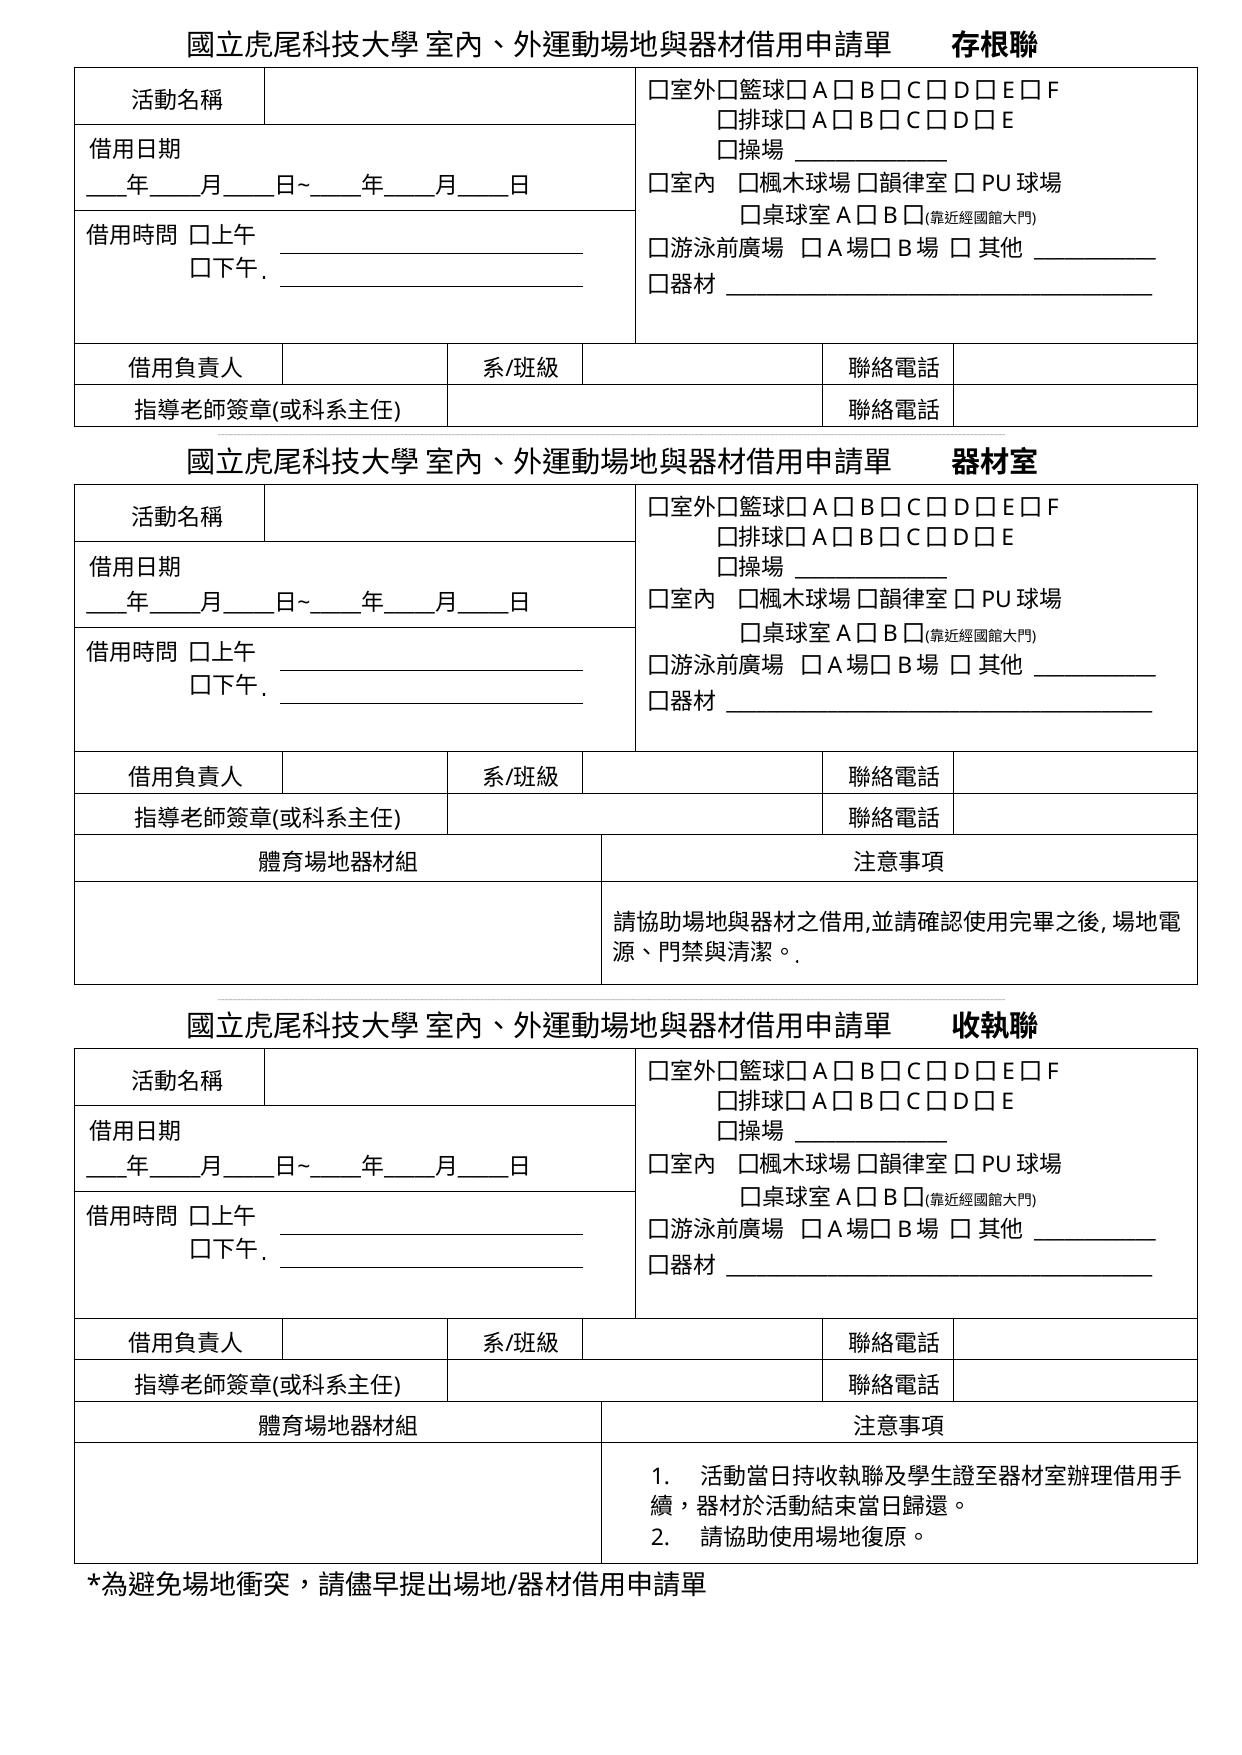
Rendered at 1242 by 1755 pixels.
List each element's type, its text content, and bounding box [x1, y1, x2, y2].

text *為避免場地衝突，請儘早提出場地/器材借用申請單 [86, 1564, 926, 1603]
table_cell [583, 1360, 822, 1401]
table_cell 指導老師簽章(或科系主任) [75, 794, 447, 834]
table_header 活動名稱 [75, 485, 264, 541]
text 國立虎尾科技大學 室內、外運動場地與器材借用申請單 器材室 [19, 438, 1205, 481]
table_cell [1198, 1318, 1242, 1359]
table_header 活動名稱 [75, 1049, 264, 1105]
table_cell 請協助場地與器材之借用,並請確認使用完畢之後, 場地電源、門禁與清潔。 [602, 882, 1197, 984]
table_cell 聯絡電話 [823, 752, 953, 793]
table_header 囗室外囗籃球囗A囗B囗C囗D囗E囗F 囗排球囗A囗B囗C囗D囗E 囗操場 _______________ 囗室內 囗楓木球場 囗韻律室 囗PU球場 囗桌球室 A囗B囗(靠近經國館大門) 囗游泳前廣場 囗A場囗B場 囗 其他 ____________ 囗器材 __________________________________________ [636, 1049, 1197, 1318]
table_cell [1198, 1442, 1242, 1563]
table_cell [448, 385, 582, 426]
table_cell [583, 1443, 601, 1563]
table_header [583, 485, 635, 541]
table_cell [583, 882, 601, 984]
table_cell 活動當日持收執聯及學生證至器材室辦理借用手續，器材於活動結束當日歸還。 請協助使用場地復原。 [602, 1443, 1197, 1563]
table_cell [1198, 751, 1242, 793]
table_cell [954, 344, 1197, 384]
table_cell [75, 1443, 582, 1563]
table_cell [583, 1192, 635, 1318]
table_cell [1198, 834, 1242, 881]
table_cell [75, 882, 582, 984]
table_cell 指導老師簽章(或科系主任) [75, 385, 447, 426]
table_header [583, 68, 635, 124]
table_cell 聯絡電話 [823, 344, 953, 384]
table_cell [283, 752, 447, 793]
table_cell [583, 1402, 601, 1442]
table_cell [283, 344, 447, 384]
table_cell 借用日期 ____年_____月_____日~_____年_____月_____日 [75, 1106, 582, 1191]
table_cell [1198, 1359, 1242, 1401]
table_cell 借用負責人 [75, 344, 282, 384]
table_cell [583, 752, 822, 793]
text 國立虎尾科技大學 室內、外運動場地與器材借用申請單 存根聯 [19, 21, 1205, 64]
table_cell 聯絡電話 [823, 1319, 953, 1359]
table_cell 體育場地器材組 [75, 835, 582, 881]
table_header 活動名稱 [75, 68, 264, 124]
table_cell 借用時問 囗上午 囗下午 [75, 628, 582, 751]
table_cell [954, 1360, 1197, 1401]
table_cell 借用時問 囗上午 囗下午 [75, 211, 582, 343]
table_cell [583, 1106, 635, 1191]
table_cell [1198, 881, 1242, 984]
table_header [265, 485, 582, 541]
table_cell [1198, 541, 1242, 627]
table_cell [283, 1319, 447, 1359]
table_cell 借用日期 ____年_____月_____日~_____年_____月_____日 [75, 125, 582, 209]
table_header 囗室外囗籃球囗A囗B囗C囗D囗E囗F 囗排球囗A囗B囗C囗D囗E 囗操場 _______________ 囗室內 囗楓木球場 囗韻律室 囗PU球場 囗桌球室 A囗B囗(靠近經國館大門) 囗游泳前廣場 囗A場囗B場 囗 其他 ____________ 囗器材 __________________________________________ [636, 68, 1197, 343]
table_cell [1198, 1191, 1242, 1318]
table_cell [583, 344, 822, 384]
table_cell [1198, 627, 1242, 751]
table_header [265, 68, 582, 124]
table_cell [583, 542, 635, 627]
table_cell [583, 211, 635, 343]
table_cell 系/班級 [448, 752, 582, 793]
table_cell 體育場地器材組 [75, 1402, 582, 1442]
table_cell 聯絡電話 [823, 794, 953, 834]
table_cell [954, 385, 1197, 426]
table_cell [448, 794, 582, 834]
table_cell [1198, 793, 1242, 834]
table_cell [448, 1360, 582, 1401]
table_cell 借用日期 ____年_____月_____日~_____年_____月_____日 [75, 542, 582, 627]
table_cell [583, 794, 822, 834]
table_header [1198, 1048, 1242, 1105]
table_cell [583, 628, 635, 751]
table_header [1198, 484, 1242, 541]
table_cell [1198, 1105, 1242, 1191]
table_cell 注意事項 [602, 835, 1197, 881]
table_cell 聯絡電話 [823, 1360, 953, 1401]
table_cell [1198, 1401, 1242, 1442]
table_header [583, 1049, 635, 1105]
table_cell 注意事項 [602, 1402, 1197, 1442]
table_cell 借用負責人 [75, 752, 282, 793]
table_cell [954, 1319, 1197, 1359]
table_cell 系/班級 [448, 344, 582, 384]
table_cell 聯絡電話 [823, 385, 953, 426]
table_cell [954, 752, 1197, 793]
table_header [265, 1049, 582, 1105]
text 國立虎尾科技大學 室內、外運動場地與器材借用申請單 收執聯 [19, 1003, 1205, 1045]
table_cell 借用負責人 [75, 1319, 282, 1359]
table_cell [583, 1319, 822, 1359]
table_cell [583, 835, 601, 881]
table_cell [583, 125, 635, 209]
table_cell [954, 794, 1197, 834]
table_cell 借用時問 囗上午 囗下午 [75, 1192, 582, 1318]
table_cell [583, 385, 822, 426]
table_cell 系/班級 [448, 1319, 582, 1359]
table_cell 指導老師簽章(或科系主任) [75, 1360, 447, 1401]
table_header 囗室外囗籃球囗A囗B囗C囗D囗E囗F 囗排球囗A囗B囗C囗D囗E 囗操場 _______________ 囗室內 囗楓木球場 囗韻律室 囗PU球場 囗桌球室 A囗B囗(靠近經國館大門) 囗游泳前廣場 囗A場囗B場 囗 其他 ____________ 囗器材 __________________________________________ [636, 485, 1197, 751]
